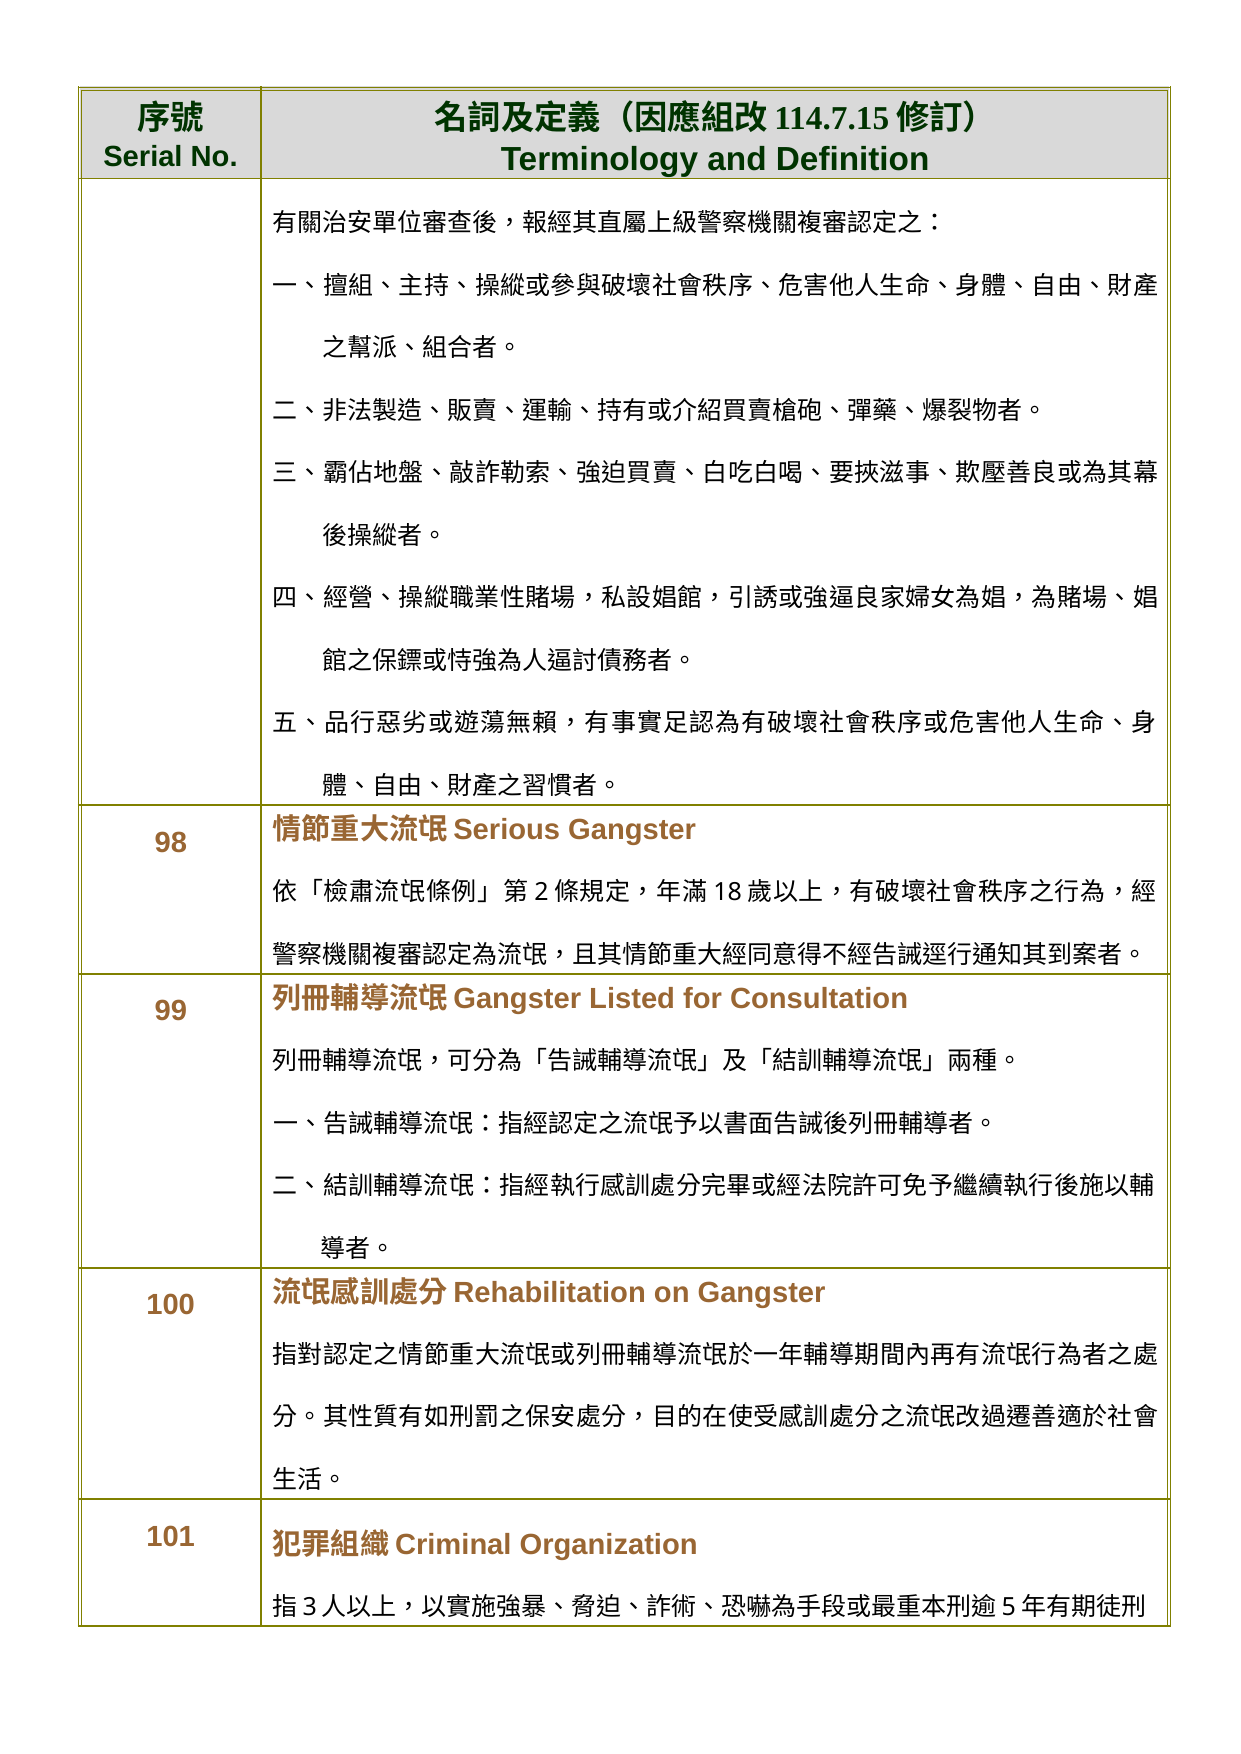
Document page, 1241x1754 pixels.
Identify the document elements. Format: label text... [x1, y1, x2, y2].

table_cell 98 [82, 806, 260, 973]
table_cell 99 [82, 975, 260, 1267]
table_cell 100 [82, 1269, 260, 1498]
table_cell 流氓感訓處分Rehabilitation on Gangster 指對認定之情節重大流氓或列冊輔導流氓於一年輔導期間內再有流氓行為者之處分。其性質有如刑罰之保安處分，目的在使受感訓處分之流氓改過遷善適於社會生活。 [262, 1269, 1167, 1498]
table_header 名詞及定義（因應組改114.7.15修訂） Terminology and Definition [262, 91, 1167, 178]
table_cell 列冊輔導流氓Gangster Listed for Consultation 列冊輔導流氓，可分為「告誡輔導流氓」及「結訓輔導流氓」兩種。 一、告誡輔導流氓：指經認定之流氓予以書面告誡後列冊輔導者。 二、結訓輔導流氓：指經執行感訓處分完畢或經法院許可免予繼續執行後施以輔導者。 [262, 975, 1167, 1267]
table_header 序號 Serial No. [82, 91, 260, 178]
table_cell 101 [82, 1500, 260, 1625]
table_cell 情節重大流氓Serious Gangster 依「檢肅流氓條例」第2條規定，年滿18歲以上，有破壞社會秩序之行為，經警察機關複審認定為流氓，且其情節重大經同意得不經告誡逕行通知其到案者。 [262, 806, 1167, 973]
table_cell 犯罪組織Criminal Organization 指3人以上，以實施強暴、脅迫、詐術、恐嚇為手段或最重本刑逾5年有期徒刑 [262, 1500, 1167, 1625]
table_cell 有關治安單位審查後，報經其直屬上級警察機關複審認定之： 一、擅組、主持、操縱或參與破壞社會秩序、危害他人生命、身體、自由、財產之幫派、組合者。 二、非法製造、販賣、運輸、持有或介紹買賣槍砲、彈藥、爆裂物者。 三、霸佔地盤、敲詐勒索、強迫買賣、白吃白喝、要挾滋事、欺壓善良或為其幕後操縱者。 四、經營、操縱職業性賭場，私設娼館，引誘或強逼良家婦女為娼，為賭場、娼館之保鏢或恃強為人逼討債務者。 五、品行惡劣或遊蕩無賴，有事實足認為有破壞社會秩序或危害他人生命、身體、自由、財產之習慣者。 [262, 179, 1167, 804]
table_cell [82, 179, 260, 804]
